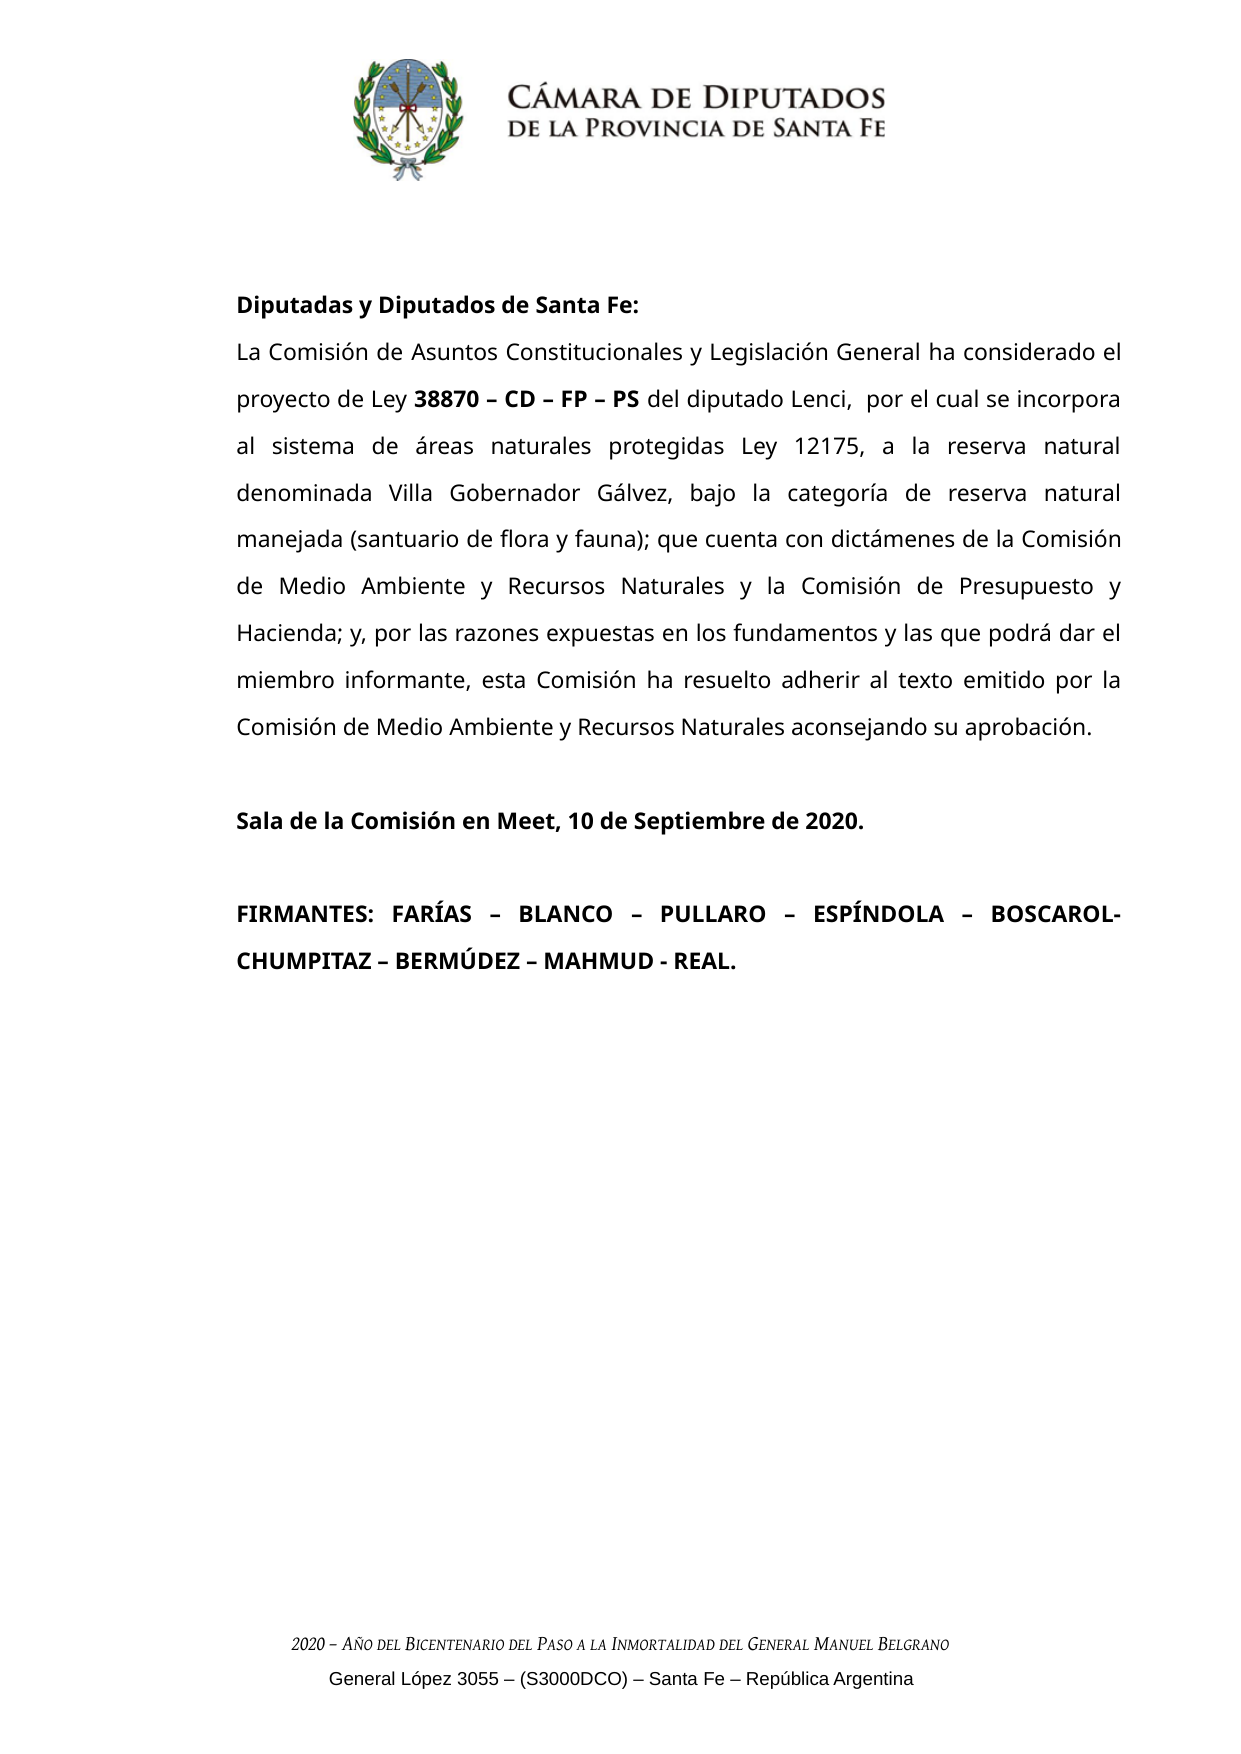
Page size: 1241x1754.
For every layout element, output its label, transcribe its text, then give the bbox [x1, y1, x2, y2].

text Sala de la Comisión en Meet, 10 de Septiembre de 2020. [236, 805, 1122, 836]
text Diputadas y Diputados de Santa Fe: [236, 289, 1122, 320]
text FIRMANTES: FARÍAS – BLANCO – PULLARO – ESPÍNDOLA – BOSCAROL- CHUMPITAZ – BERMÚDEZ – MAHMUD - REAL. [236, 898, 1122, 977]
text La Comisión de Asuntos Constitucionales y Legislación General ha considerado el proyecto de Ley 38870 – CD – FP – PS del diputado Lenci, por el cual se incorpora al sistema de áreas naturales protegidas Ley 12175, a la reserva natural denominada Villa Gobernador Gálvez, bajo la categoría de reserva natural manejada (santuario de flora y fauna); que cuenta con dictámenes de la Comisión de Medio Ambiente y Recursos Naturales y la Comisión de Presupuesto y Hacienda; y, por las razones expuestas en los fundamentos y las que podrá dar el miembro informante, esta Comisión ha resuelto adherir al texto emitido por la Comisión de Medio Ambiente y Recursos Naturales aconsejando su aprobación. [236, 336, 1122, 742]
